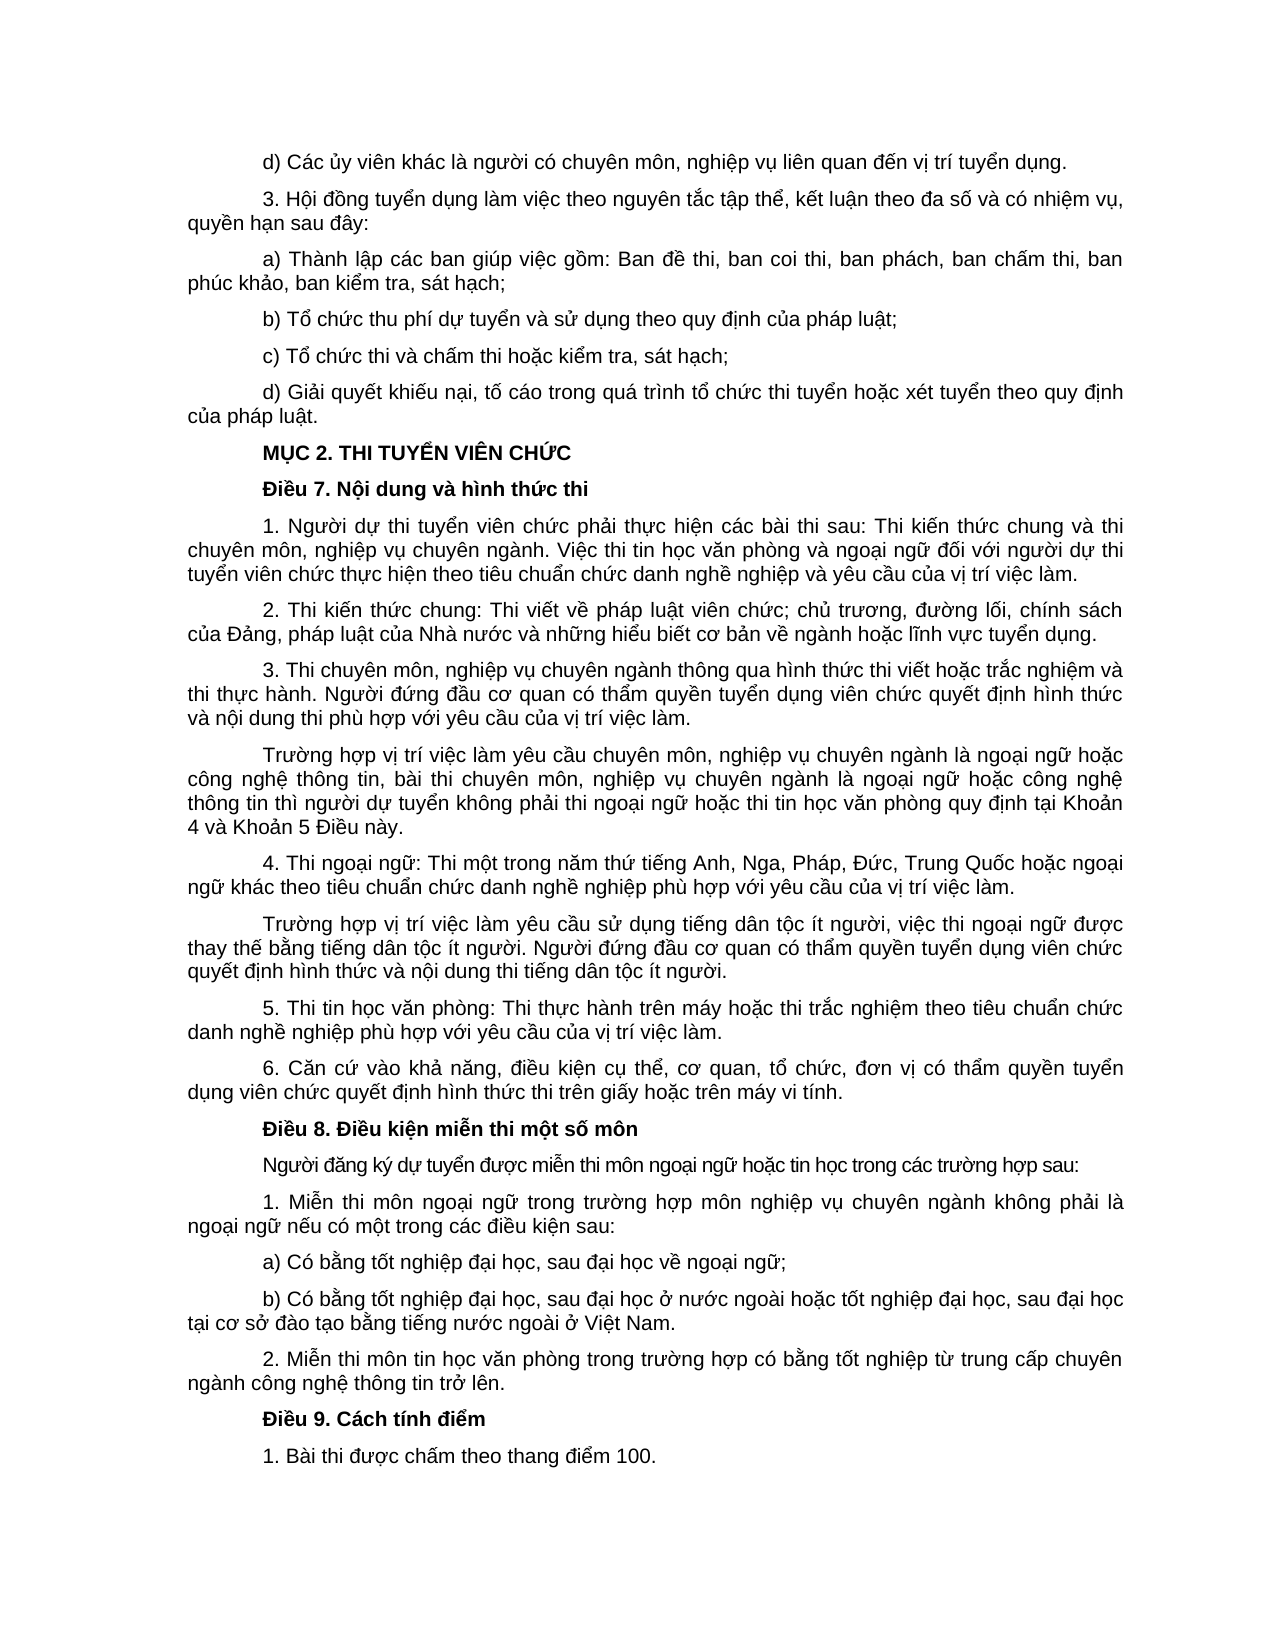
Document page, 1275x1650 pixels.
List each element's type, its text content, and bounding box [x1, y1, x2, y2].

text 3. Thi chuyên môn, nghiệp vụ chuyên ngành thông qua hình thức thi viết hoặc trắc nghiệm và thi thực hành. Người đứng đầu cơ quan có thẩm quyền tuyển dụng viên chức quyết định hình thức và nội dung thi phù hợp với yêu cầu của vị trí việc làm. [187, 658, 1125, 730]
text Điều 7. Nội dung và hình thức thi [187, 477, 1125, 501]
text Người đăng ký dự tuyển được miễn thi môn ngoại ngữ hoặc tin học trong các trường hợp sau: [187, 1153, 1125, 1177]
text 4. Thi ngoại ngữ: Thi một trong năm thứ tiếng Anh, Nga, Pháp, Đức, Trung Quốc hoặc ngoại ngữ khác theo tiêu chuẩn chức danh nghề nghiệp phù hợp với yêu cầu của vị trí việc làm. [187, 851, 1125, 899]
text 1. Bài thi được chấm theo thang điểm 100. [187, 1444, 1125, 1468]
text d) Các ủy viên khác là người có chuyên môn, nghiệp vụ liên quan đến vị trí tuyển dụng. [187, 150, 1125, 174]
text a) Thành lập các ban giúp việc gồm: Ban đề thi, ban coi thi, ban phách, ban chấm thi, ban phúc khảo, ban kiểm tra, sát hạch; [187, 247, 1125, 295]
text 6. Căn cứ vào khả năng, điều kiện cụ thể, cơ quan, tổ chức, đơn vị có thẩm quyền tuyển dụng viên chức quyết định hình thức thi trên giấy hoặc trên máy vi tính. [187, 1056, 1125, 1104]
text 2. Miễn thi môn tin học văn phòng trong trường hợp có bằng tốt nghiệp từ trung cấp chuyên ngành công nghệ thông tin trở lên. [187, 1347, 1125, 1395]
text Trường hợp vị trí việc làm yêu cầu sử dụng tiếng dân tộc ít người, việc thi ngoại ngữ được thay thế bằng tiếng dân tộc ít người. Người đứng đầu cơ quan có thẩm quyền tuyển dụng viên chức quyết định hình thức và nội dung thi tiếng dân tộc ít người. [187, 911, 1125, 983]
text c) Tổ chức thi và chấm thi hoặc kiểm tra, sát hạch; [187, 344, 1125, 368]
text MỤC 2. THI TUYỂN VIÊN CHỨC [187, 441, 1125, 464]
text a) Có bằng tốt nghiệp đại học, sau đại học về ngoại ngữ; [187, 1250, 1125, 1274]
text d) Giải quyết khiếu nại, tố cáo trong quá trình tổ chức thi tuyển hoặc xét tuyển theo quy định của pháp luật. [187, 380, 1125, 428]
text 2. Thi kiến thức chung: Thi viết về pháp luật viên chức; chủ trương, đường lối, chính sách của Đảng, pháp luật của Nhà nước và những hiểu biết cơ bản về ngành hoặc lĩnh vực tuyển dụng. [187, 598, 1125, 646]
text 3. Hội đồng tuyển dụng làm việc theo nguyên tắc tập thể, kết luận theo đa số và có nhiệm vụ, quyền hạn sau đây: [187, 186, 1125, 234]
text 5. Thi tin học văn phòng: Thi thực hành trên máy hoặc thi trắc nghiệm theo tiêu chuẩn chức danh nghề nghiệp phù hợp với yêu cầu của vị trí việc làm. [187, 996, 1125, 1044]
text Trường hợp vị trí việc làm yêu cầu chuyên môn, nghiệp vụ chuyên ngành là ngoại ngữ hoặc công nghệ thông tin, bài thi chuyên môn, nghiệp vụ chuyên ngành là ngoại ngữ hoặc công nghệ thông tin thì người dự tuyển không phải thi ngoại ngữ hoặc thi tin học văn phòng quy định tại Khoản 4 và Khoản 5 Điều này. [187, 743, 1125, 838]
text b) Có bằng tốt nghiệp đại học, sau đại học ở nước ngoài hoặc tốt nghiệp đại học, sau đại học tại cơ sở đào tạo bằng tiếng nước ngoài ở Việt Nam. [187, 1286, 1125, 1334]
text 1. Miễn thi môn ngoại ngữ trong trường hợp môn nghiệp vụ chuyên ngành không phải là ngoại ngữ nếu có một trong các điều kiện sau: [187, 1189, 1125, 1237]
text 1. Người dự thi tuyển viên chức phải thực hiện các bài thi sau: Thi kiến thức chung và thi chuyên môn, nghiệp vụ chuyên ngành. Việc thi tin học văn phòng và ngoại ngữ đối với người dự thi tuyển viên chức thực hiện theo tiêu chuẩn chức danh nghề nghiệp và yêu cầu của vị trí việc làm. [187, 513, 1125, 585]
text b) Tổ chức thu phí dự tuyển và sử dụng theo quy định của pháp luật; [187, 307, 1125, 331]
text Điều 9. Cách tính điểm [187, 1407, 1125, 1431]
text Điều 8. Điều kiện miễn thi một số môn [187, 1117, 1125, 1141]
